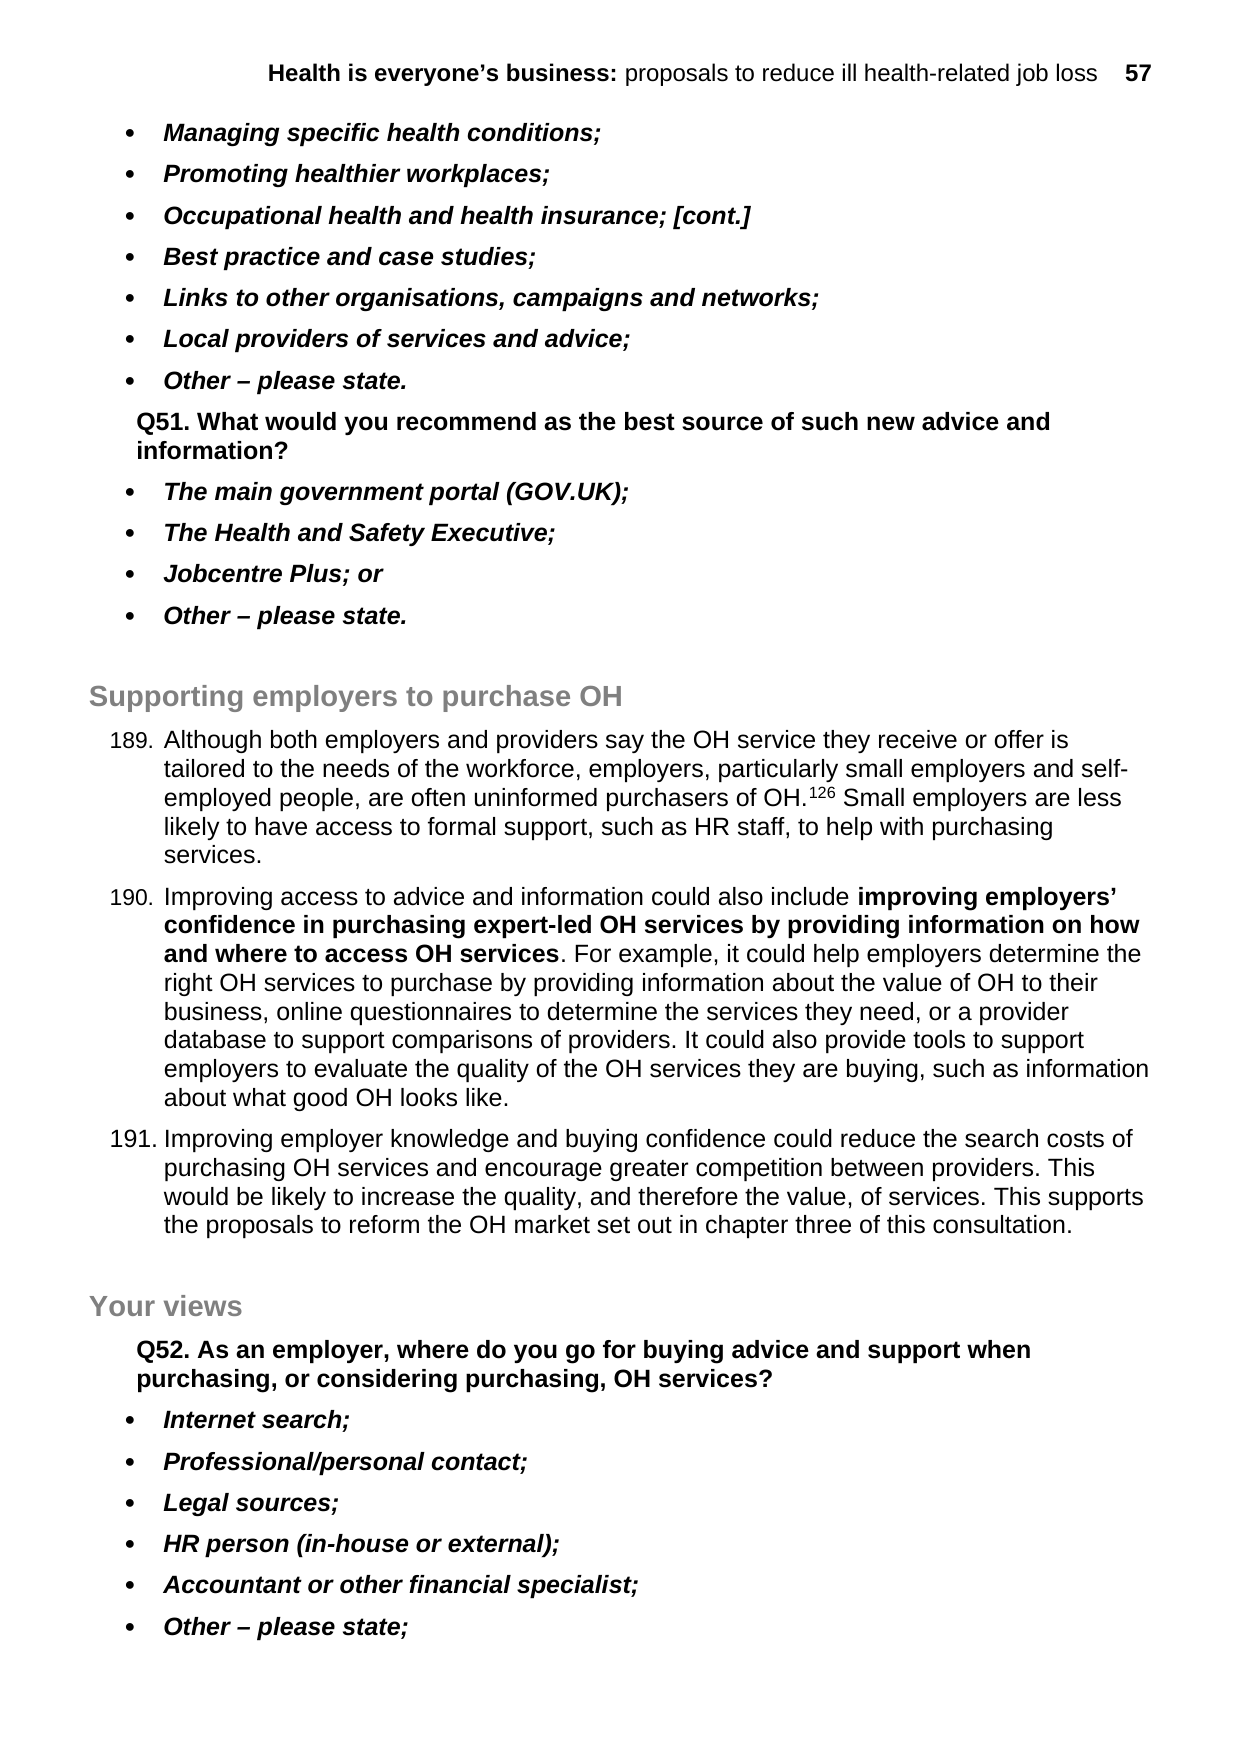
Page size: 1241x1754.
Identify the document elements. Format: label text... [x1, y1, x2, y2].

text Q51. What would you recommend as the best source of such new advice and information? [136, 407, 1152, 464]
list Legal sources; [126, 1488, 1152, 1516]
text Q52. As an employer, where do you go for buying advice and support when purchasing, or considering purchasing, OH services? [136, 1335, 1152, 1393]
list Local providers of services and advice; [126, 324, 1152, 353]
list The main government portal (GOV.UK); [126, 477, 1152, 506]
list Promoting healthier workplaces; [126, 159, 1152, 188]
list Although both employers and providers say the OH service they receive or offer is tailored to the needs of the workforce, employers, particularly small employers and self-employed people, are often uninformed purchasers of OH. Small employers are less likely to have access to formal support, such as HR staff, to help with purchasing services. [109, 725, 1152, 869]
list Best practice and case studies; [126, 242, 1152, 271]
list Other – please state; [126, 1611, 1152, 1640]
subtitle Supporting employers to purchase OH [89, 679, 1152, 713]
list Managing specific health conditions; [126, 118, 1152, 147]
list Jobcentre Plus; or [126, 559, 1152, 588]
list Improving access to advice and information could also include improving employers’ confidence in purchasing expert-led OH services by providing information on how and where to access OH services. For example, it could help employers determine the right OH services to purchase by providing information about the value of OH to their business, online questionnaires to determine the services they need, or a provider database to support comparisons of providers. It could also provide tools to support employers to evaluate the quality of the OH services they are buying, such as information about what good OH looks like. [109, 882, 1152, 1112]
list Accountant or other financial specialist; [126, 1570, 1152, 1599]
list Occupational health and health insurance; [cont.] [126, 201, 1152, 229]
list Other – please state. [126, 366, 1152, 394]
list Internet search; [126, 1405, 1152, 1434]
list The Health and Safety Executive; [126, 518, 1152, 547]
list HR person (in-house or external); [126, 1529, 1152, 1558]
list Links to other organisations, campaigns and networks; [126, 283, 1152, 312]
list Improving employer knowledge and buying confidence could reduce the search costs of purchasing OH services and encourage greater competition between providers. This would be likely to increase the quality, and therefore the value, of services. This supports the proposals to reform the OH market set out in chapter three of this consultation. [109, 1124, 1152, 1239]
subtitle Your views [89, 1289, 1152, 1323]
list Other – please state. [126, 601, 1152, 629]
list Professional/personal contact; [126, 1446, 1152, 1475]
